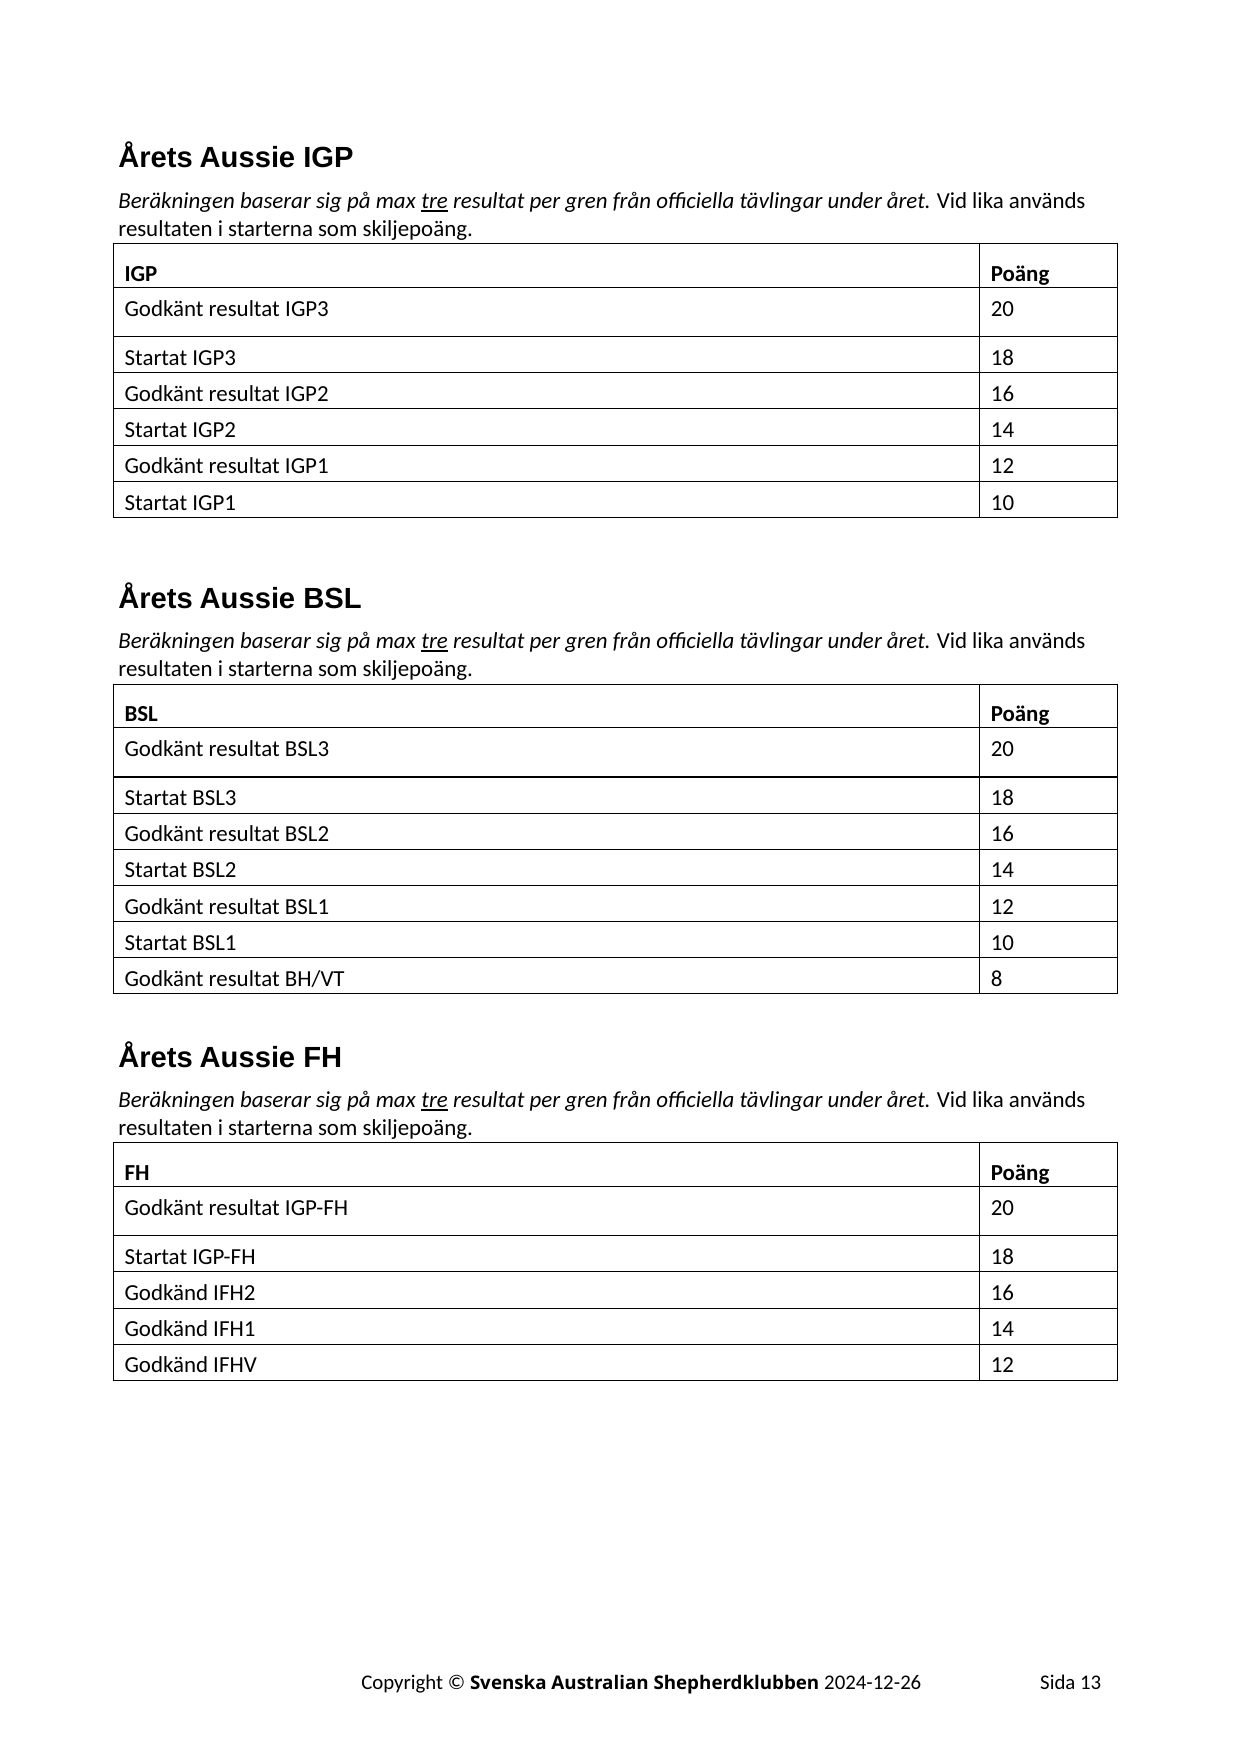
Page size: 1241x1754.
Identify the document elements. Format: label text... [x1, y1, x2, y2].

table_cell 12 [980, 886, 1117, 921]
table_cell 10 [980, 922, 1117, 957]
text Beräkningen baserar sig på max tre resultat per gren från officiella tävlingar under året. Vid lika används resultaten i starterna som skiljepoäng. [118, 186, 1122, 242]
table_cell 18 [980, 778, 1117, 812]
subtitle Årets Aussie IGP [118, 141, 1122, 174]
table_cell 18 [980, 1236, 1117, 1271]
table_cell 20 [980, 1187, 1117, 1235]
table_cell 12 [980, 446, 1117, 481]
table_cell 14 [980, 1309, 1117, 1343]
table_cell 14 [980, 409, 1117, 444]
table_cell 8 [980, 958, 1117, 993]
table_cell Godkänt resultat BSL3 [114, 728, 979, 776]
table_cell Godkänt resultat BSL1 [114, 886, 979, 921]
table_cell Godkänd IFH1 [114, 1309, 979, 1343]
table_cell 20 [980, 288, 1117, 336]
table_cell Godkänd IFH2 [114, 1272, 979, 1307]
table_cell Startat BSL3 [114, 778, 979, 812]
table_cell Startat BSL1 [114, 922, 979, 957]
table_cell Startat IGP-FH [114, 1236, 979, 1271]
table_cell 16 [980, 1272, 1117, 1307]
text Beräkningen baserar sig på max tre resultat per gren från officiella tävlingar under året. Vid lika används resultaten i starterna som skiljepoäng. [118, 1085, 1122, 1141]
table_header Poäng [980, 1143, 1117, 1186]
table_cell Startat BSL2 [114, 850, 979, 885]
table_cell Godkänt resultat BH/VT [114, 958, 979, 993]
table_cell Startat IGP2 [114, 409, 979, 444]
table_cell 10 [980, 482, 1117, 517]
table_cell Godkänt resultat IGP-FH [114, 1187, 979, 1235]
table_cell Startat IGP1 [114, 482, 979, 517]
table_cell 16 [980, 373, 1117, 408]
table_cell 20 [980, 728, 1117, 776]
table_header Poäng [980, 244, 1117, 287]
subtitle Årets Aussie BSL [118, 581, 1122, 614]
text Beräkningen baserar sig på max tre resultat per gren från officiella tävlingar under året. Vid lika används resultaten i starterna som skiljepoäng. [118, 626, 1122, 682]
table_cell Godkänt resultat BSL2 [114, 814, 979, 849]
table_cell Godkänd IFHV [114, 1345, 979, 1380]
table_cell 18 [980, 337, 1117, 372]
table_cell Godkänt resultat IGP3 [114, 288, 979, 336]
table_cell Godkänt resultat IGP2 [114, 373, 979, 408]
table_header FH [114, 1143, 979, 1186]
table_cell 14 [980, 850, 1117, 885]
subtitle Årets Aussie FH [118, 1006, 1122, 1073]
table_header IGP [114, 244, 979, 287]
table_cell Godkänt resultat IGP1 [114, 446, 979, 481]
table_header BSL [114, 685, 979, 727]
table_cell Startat IGP3 [114, 337, 979, 372]
table_header Poäng [980, 685, 1117, 727]
table_cell 12 [980, 1345, 1117, 1380]
table_cell 16 [980, 814, 1117, 849]
